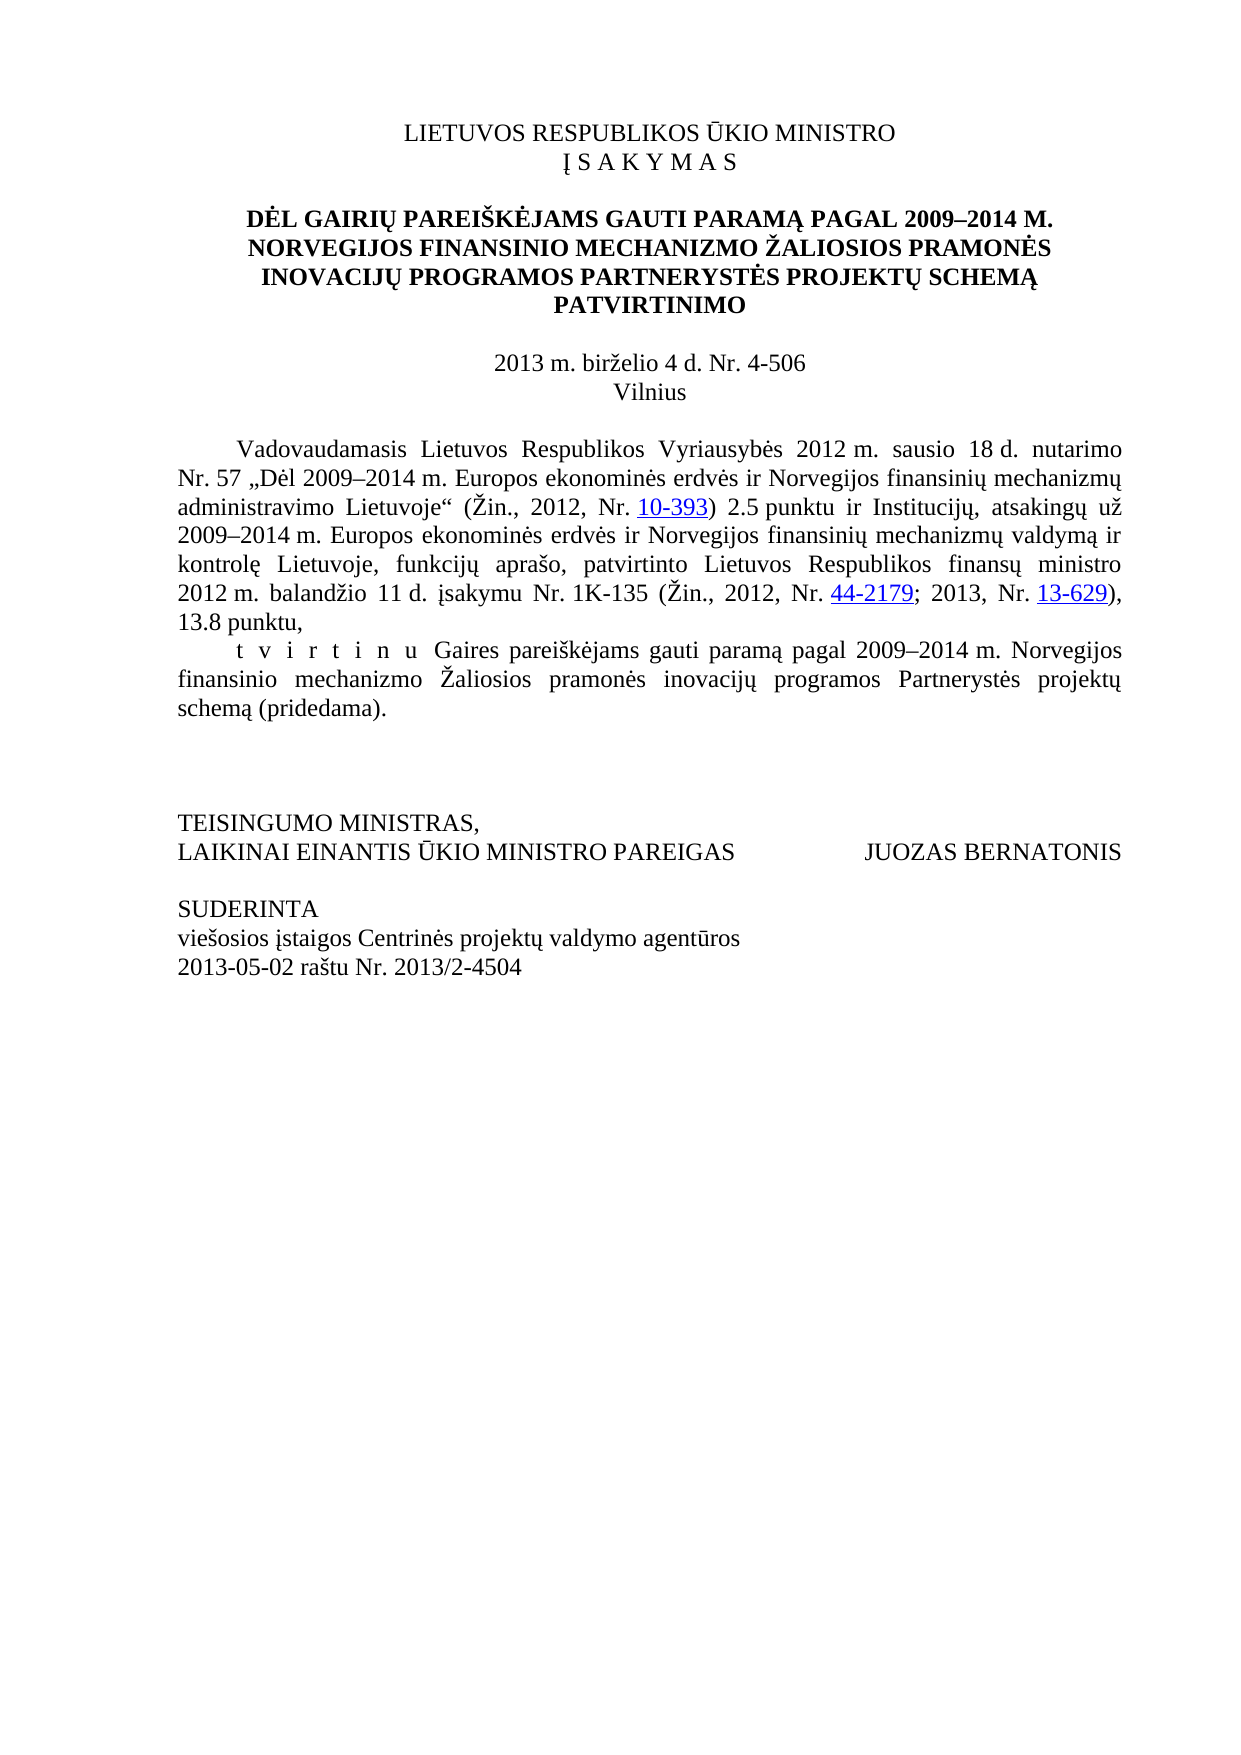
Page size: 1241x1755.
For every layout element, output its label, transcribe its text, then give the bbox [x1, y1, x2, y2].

text 2013 m. birželio 4 d. Nr. 4-506 [177, 348, 1122, 377]
text DĖL GAIRIŲ PAREIŠKĖJAMS gauti paramą pagal 2009–2014 m. Norvegijos finansinio mechanizmo žaliosios pramonės Inovacijų programos PARTNERYSTĖS PROJEKTŲ schemą patvirtinimo [177, 204, 1122, 319]
text Vadovaudamasis Lietuvos Respublikos Vyriausybės 2012 m. sausio 18 d. nutarimo Nr. 57 „Dėl 2009–2014 m. Europos ekonominės erdvės ir Norvegijos finansinių mechanizmų administravimo Lietuvoje“ (Žin., 2012, Nr. 10-393) 2.5 punktu ir Institucijų, atsakingų už 2009–2014 m. Europos ekonominės erdvės ir Norvegijos finansinių mechanizmų valdymą ir kontrolę Lietuvoje, funkcijų aprašo, patvirtinto Lietuvos Respublikos finansų ministro 2012 m. balandžio 11 d. įsakymu Nr. 1K-135 (Žin., 2012, Nr. 44-2179; 2013, Nr. 13-629), 13.8 punktu, [177, 434, 1122, 636]
text viešosios įstaigos Centrinės projektų valdymo agentūros [177, 923, 1122, 952]
text SUDERINTA [177, 894, 1122, 923]
text Vilnius [177, 377, 1122, 406]
text Į S A K Y M A S [177, 147, 1122, 176]
text laikinai einantis ūkio ministro pareigas Juozas Bernatonis [177, 837, 1122, 866]
text Teisingumo ministras, [177, 808, 1122, 837]
text LIETUVOS RESPUBLIKOS ŪKIO MINISTRO [177, 118, 1122, 147]
text 2013-05-02 raštu Nr. 2013/2-4504 [177, 952, 1122, 981]
text t v i r t i n u Gaires pareiškėjams gauti paramą pagal 2009–2014 m. Norvegijos finansinio mechanizmo Žaliosios pramonės inovacijų programos Partnerystės projektų schemą (pridedama). [177, 636, 1122, 722]
